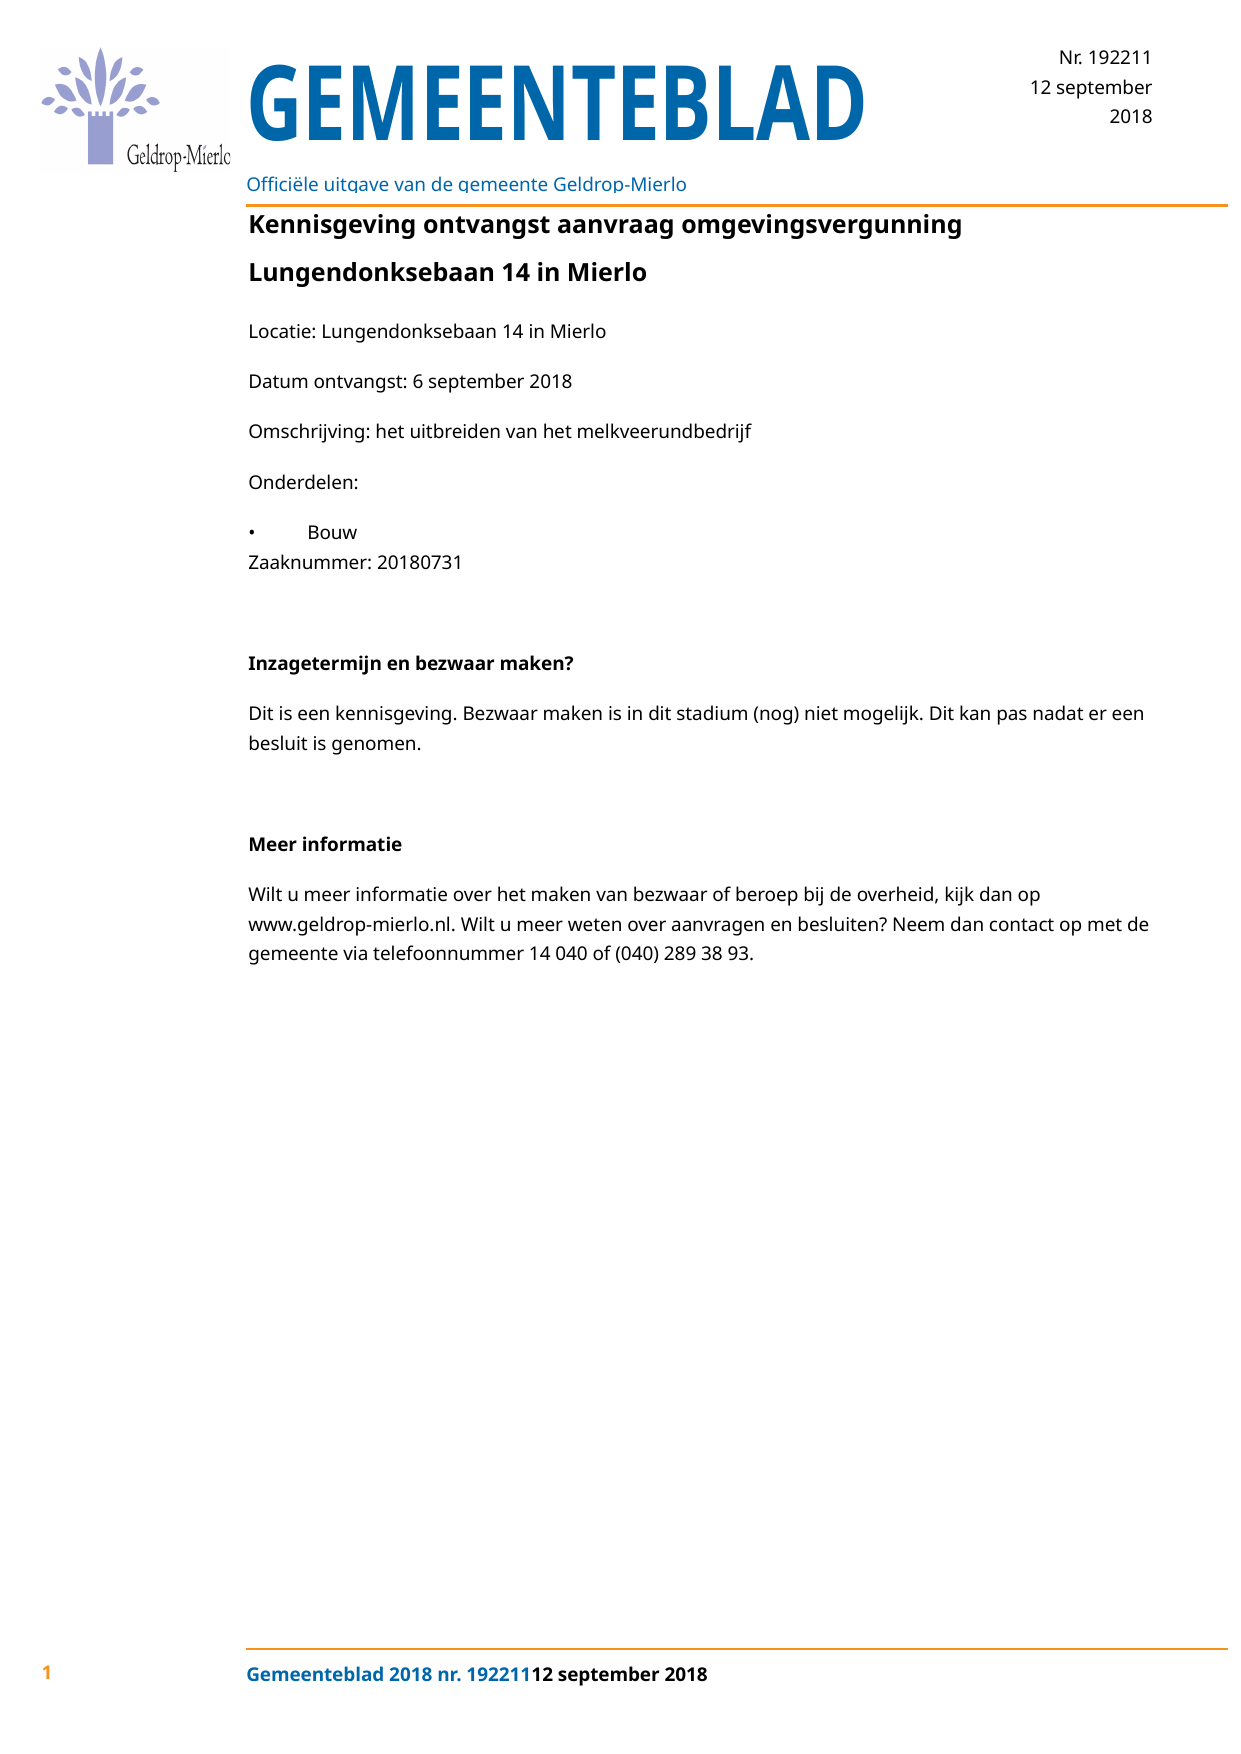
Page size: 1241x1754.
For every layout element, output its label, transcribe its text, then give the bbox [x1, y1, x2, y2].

text Inzagetermijn en bezwaar maken? [248, 650, 1152, 676]
text Datum ontvangst: 6 september 2018 [248, 368, 1152, 394]
text Meer informatie [248, 831, 1152, 857]
text Omschrijving: het uitbreiden van het melkveerundbedrijf [248, 419, 1152, 444]
list Bouw [248, 519, 1152, 545]
text Dit is een kennisgeving. Bezwaar maken is in dit stadium (nog) niet mogelijk. Dit kan pas nadat er een besluit is genomen. [248, 700, 1152, 756]
picture [41, 47, 231, 172]
text Kennisgeving ontvangst aanvraag omgevingsvergunning Lungendonksebaan 14 in Mierlo [248, 207, 1152, 288]
text Wilt u meer informatie over het maken van bezwaar of beroep bij de overheid, kijk dan op www.geldrop-mierlo.nl. Wilt u meer weten over aanvragen en besluiten? Neem dan contact op met de gemeente via telefoonnummer 14 040 of (040) 289 38 93. [248, 881, 1152, 966]
text Locatie: Lungendonksebaan 14 in Mierlo [248, 318, 1152, 344]
text Zaaknummer: 20180731 [248, 549, 1152, 575]
text Onderdelen: [248, 469, 1152, 495]
